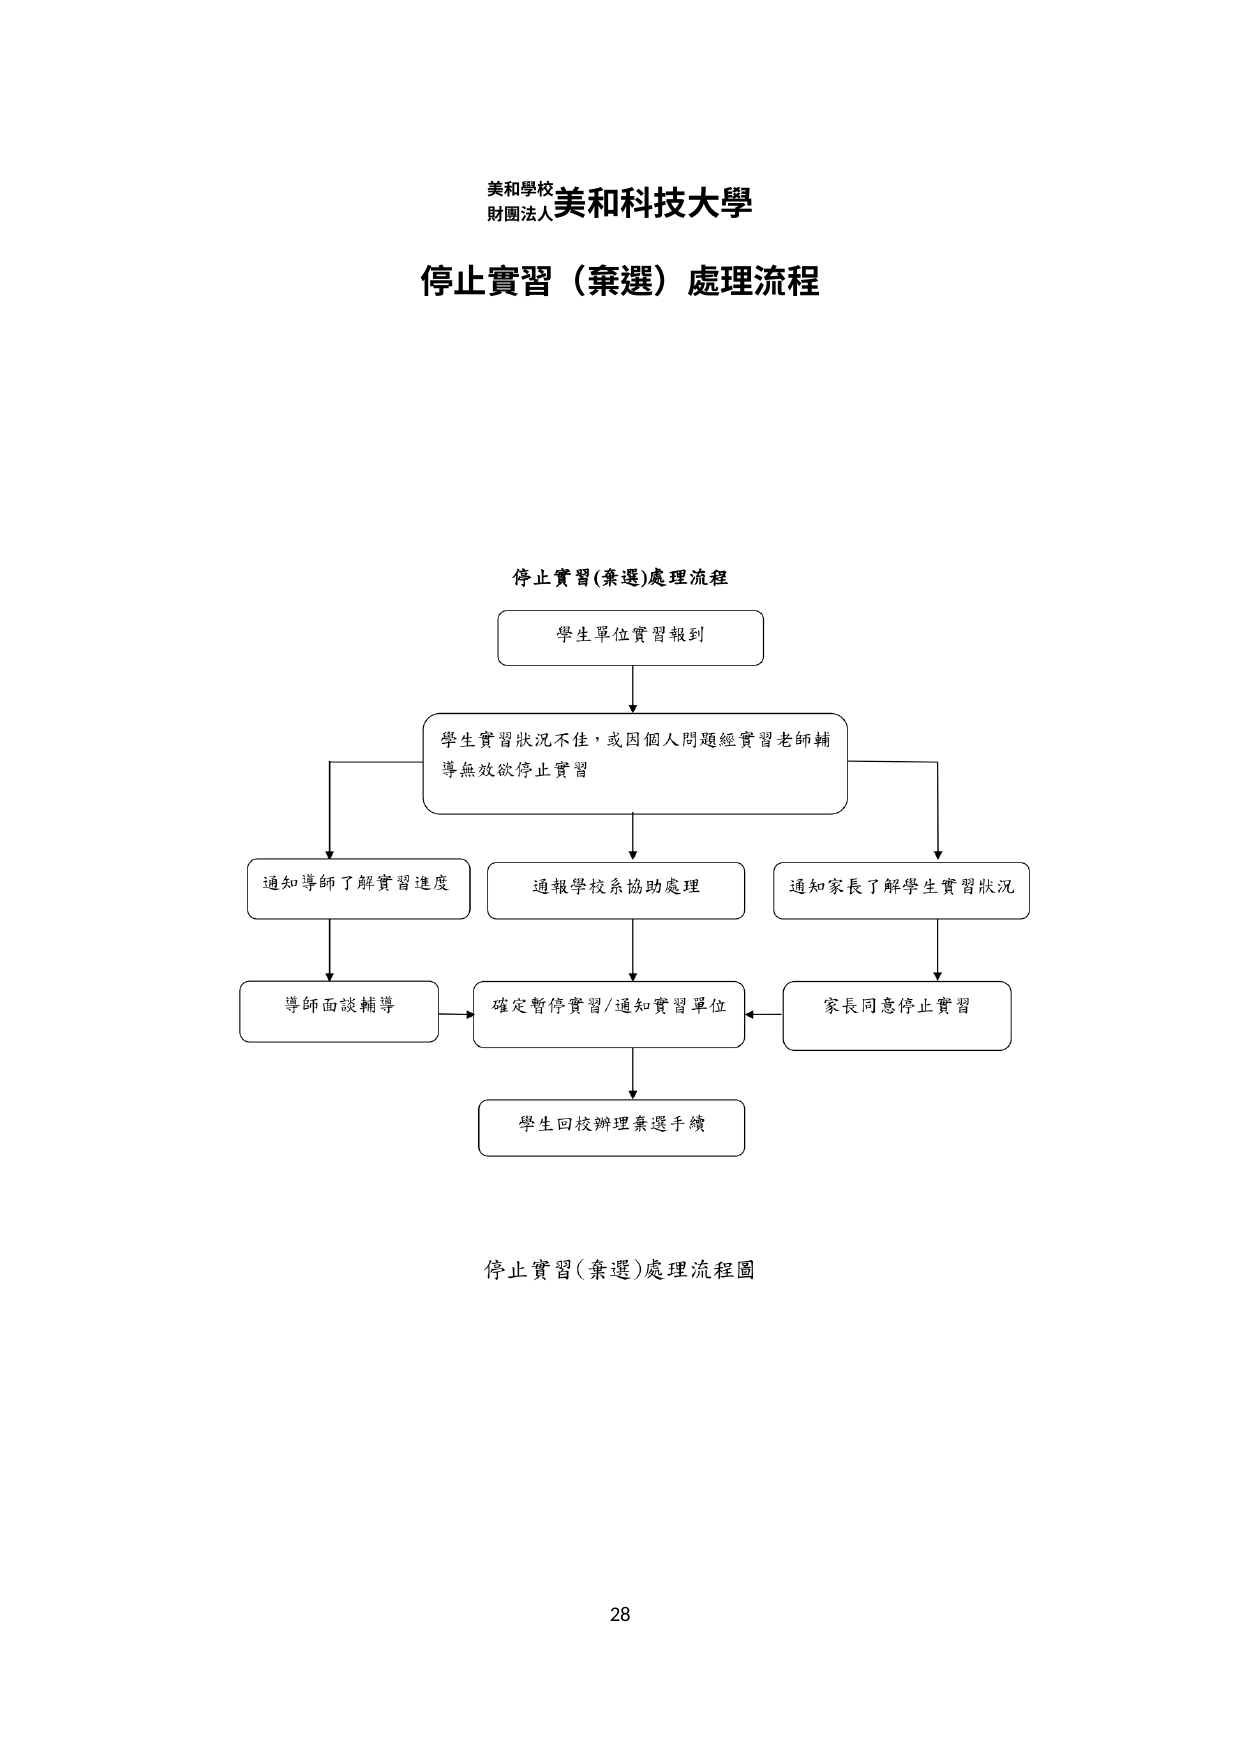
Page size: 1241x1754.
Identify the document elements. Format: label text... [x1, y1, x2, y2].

picture [187, 356, 1053, 1581]
subtitle 停止實習（棄選）處理流程 [187, 242, 1053, 317]
text 美和學校財團法人美和科技大學 [187, 163, 1053, 238]
